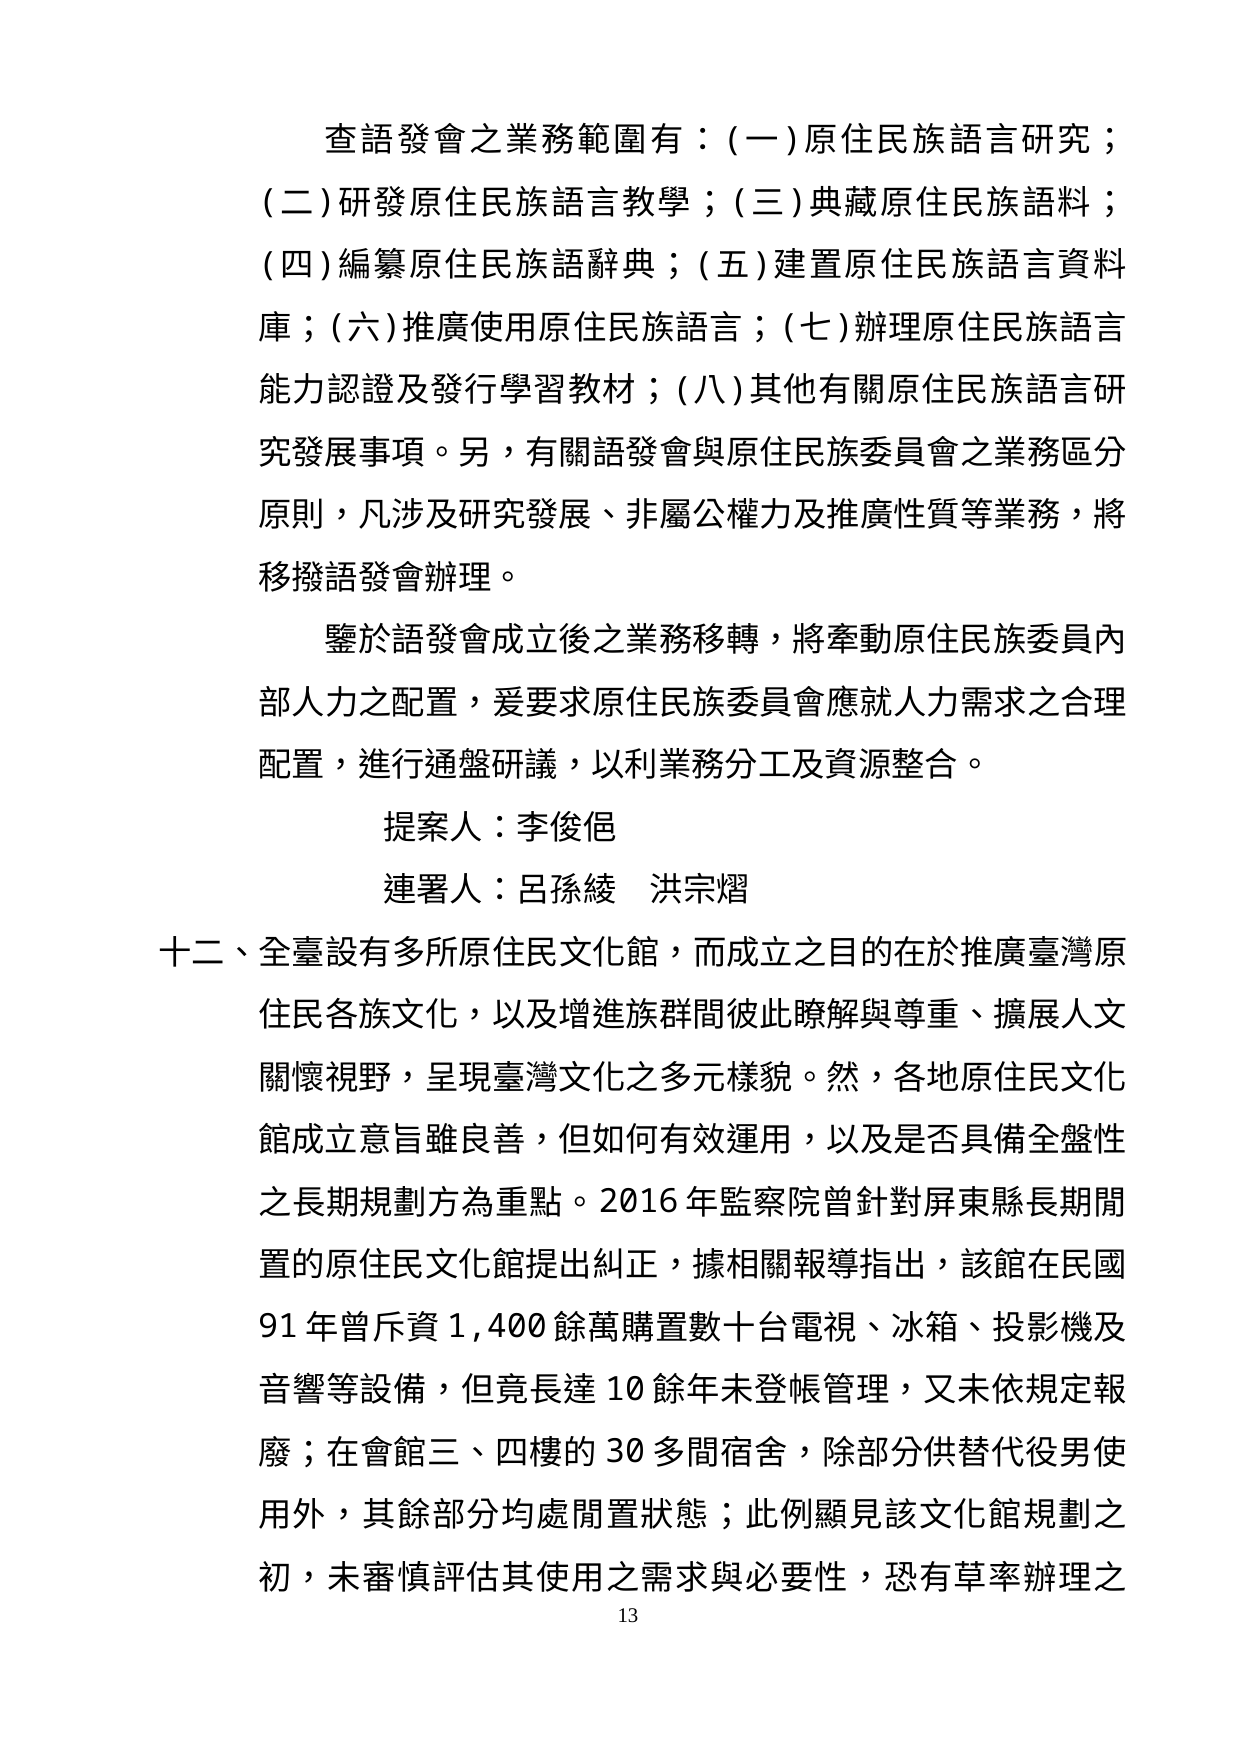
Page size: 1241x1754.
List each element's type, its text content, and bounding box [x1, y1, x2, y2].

text 提案人：李俊俋 [383, 783, 1127, 846]
text 查語發會之業務範圍有：(一)原住民族語言研究；(二)研發原住民族語言教學；(三)典藏原住民族語料；(四)編纂原住民族語辭典；(五)建置原住民族語言資料庫；(六)推廣使用原住民族語言；(七)辦理原住民族語言能力認證及發行學習教材；(八)其他有關原住民族語言研究發展事項。另，有關語發會與原住民族委員會之業務區分原則，凡涉及研究發展、非屬公權力及推廣性質等業務，將移撥語發會辦理。 [258, 96, 1127, 596]
text 鑒於語發會成立後之業務移轉，將牽動原住民族委員內部人力之配置，爰要求原住民族委員會應就人力需求之合理配置，進行通盤研議，以利業務分工及資源整合。 [258, 596, 1127, 783]
text 連署人：呂孫綾 洪宗熠 [383, 846, 1127, 908]
text 十二、全臺設有多所原住民文化館，而成立之目的在於推廣臺灣原住民各族文化，以及增進族群間彼此瞭解與尊重、擴展人文關懷視野，呈現臺灣文化之多元樣貌。然，各地原住民文化館成立意旨雖良善，但如何有效運用，以及是否具備全盤性之長期規劃方為重點。2016年監察院曾針對屏東縣長期閒置的原住民文化館提出糾正，據相關報導指出，該館在民國91年曾斥資1,400餘萬購置數十台電視、冰箱、投影機及音響等設備，但竟長達10餘年未登帳管理，又未依規定報廢；在會館三、四樓的30多間宿舍，除部分供替代役男使用外，其餘部分均處閒置狀態；此例顯見該文化館規劃之初，未審慎評估其使用之需求與必要性，恐有草率辦理之 [158, 908, 1127, 1596]
